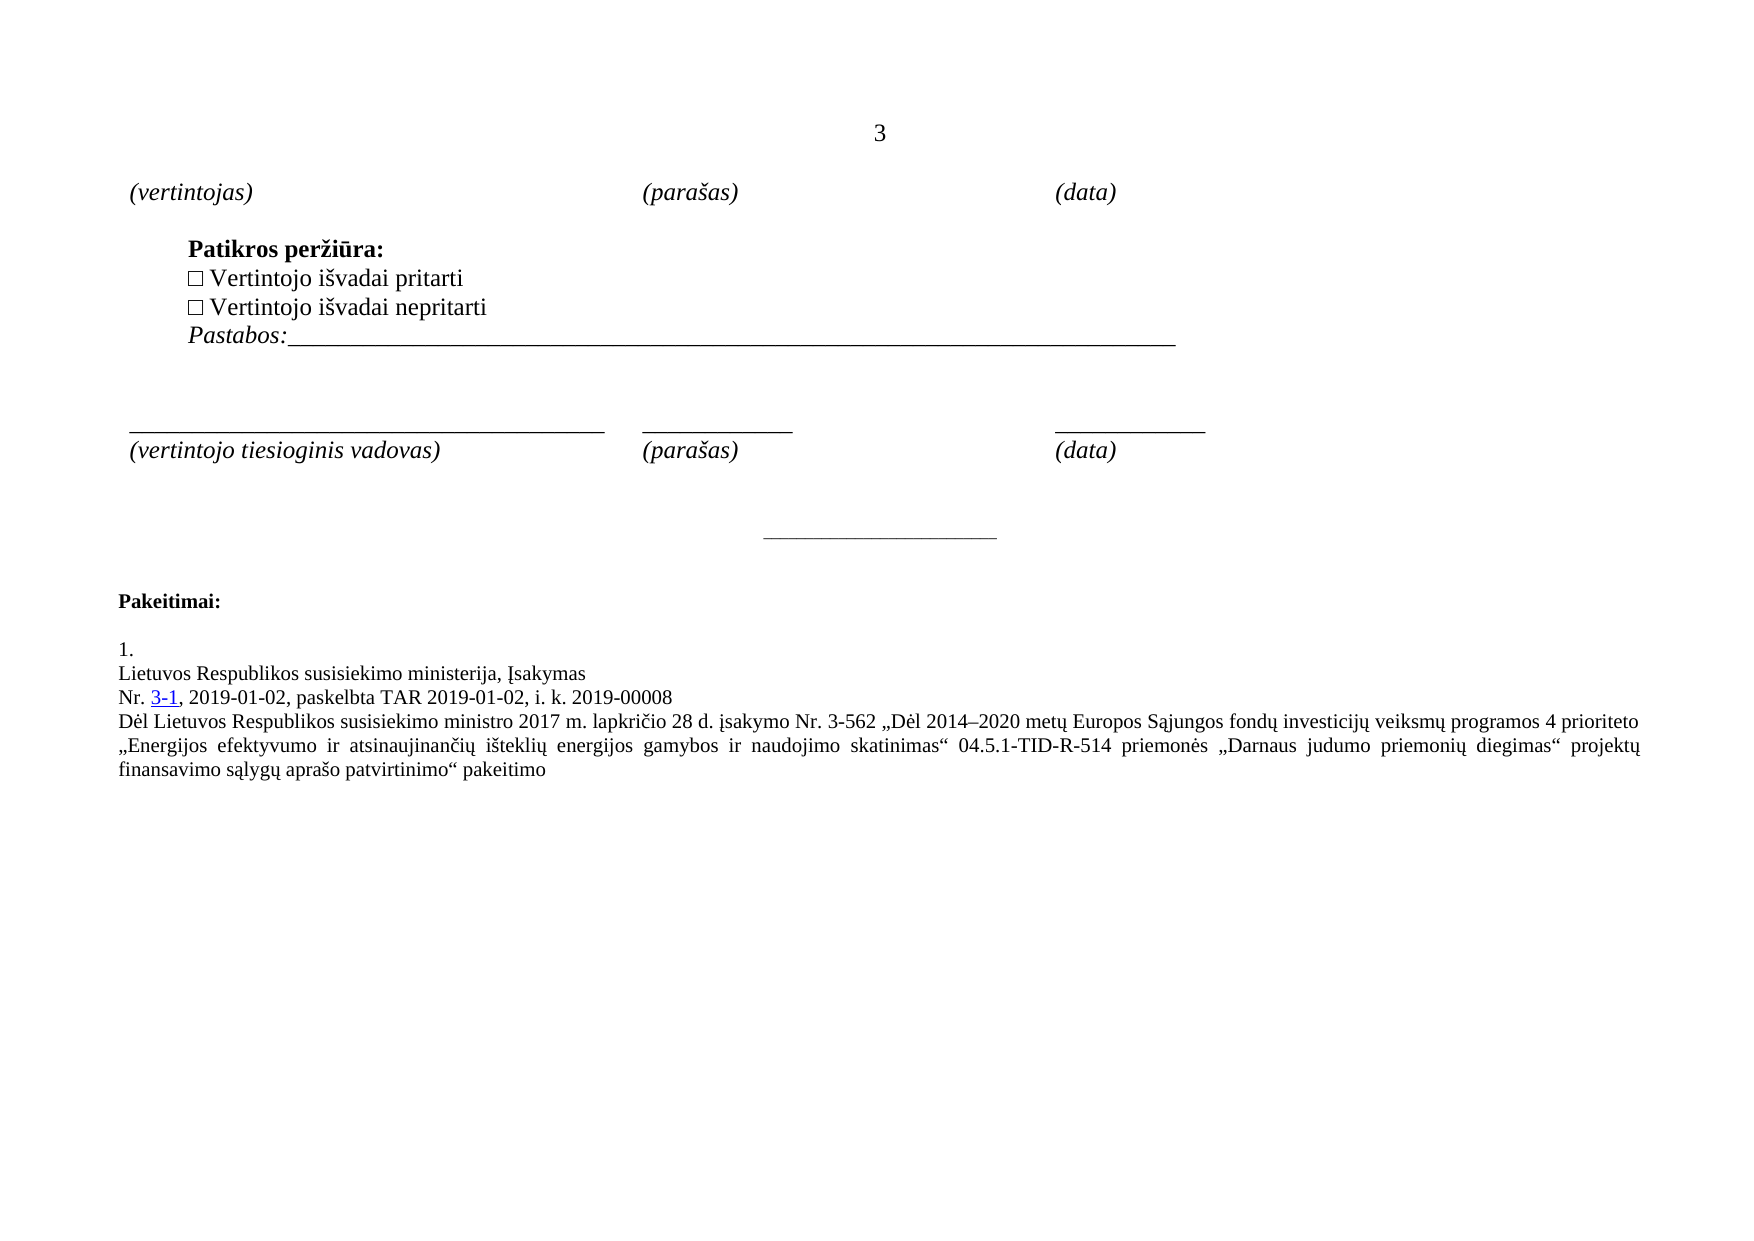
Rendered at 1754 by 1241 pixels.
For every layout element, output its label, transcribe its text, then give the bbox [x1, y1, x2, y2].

table_cell ____________ (data) [1044, 378, 1343, 464]
table_cell (data) [1044, 176, 1343, 205]
table_cell Patikros peržiūra: □ Vertintojo išvadai pritarti □ Vertintojo išvadai nepritarti Pastabos:_______________________________________________________________________ [177, 205, 1343, 378]
text Lietuvos Respublikos susisiekimo ministerija, Įsakymas [118, 661, 1642, 685]
table_cell (vertintojas) [118, 176, 631, 205]
table_cell [1343, 176, 1652, 205]
table_cell [1343, 378, 1652, 464]
table_cell [970, 176, 1044, 205]
table_cell [970, 378, 1044, 464]
table_cell [118, 205, 177, 378]
table_cell (parašas) [631, 176, 970, 205]
text 1. [118, 637, 1642, 661]
text ____________________________ [118, 522, 1642, 541]
text Pakeitimai: [118, 589, 1642, 613]
text Nr. 3-1, 2019-01-02, paskelbta TAR 2019-01-02, i. k. 2019-00008 [118, 685, 1642, 709]
text Dėl Lietuvos Respublikos susisiekimo ministro 2017 m. lapkričio 28 d. įsakymo Nr. 3-562 „Dėl 2014–2020 metų Europos Sąjungos fondų investicijų veiksmų programos 4 prioriteto „Energijos efektyvumo ir atsinaujinančių išteklių energijos gamybos ir naudojimo skatinimas“ 04.5.1-TID-R-514 priemonės „Darnaus judumo priemonių diegimas“ projektų finansavimo sąlygų aprašo patvirtinimo“ pakeitimo [118, 709, 1642, 781]
table_cell ____________ (parašas) [631, 378, 970, 464]
table_cell ______________________________________ (vertintojo tiesioginis vadovas) [118, 378, 631, 464]
table_cell [1343, 205, 1652, 378]
